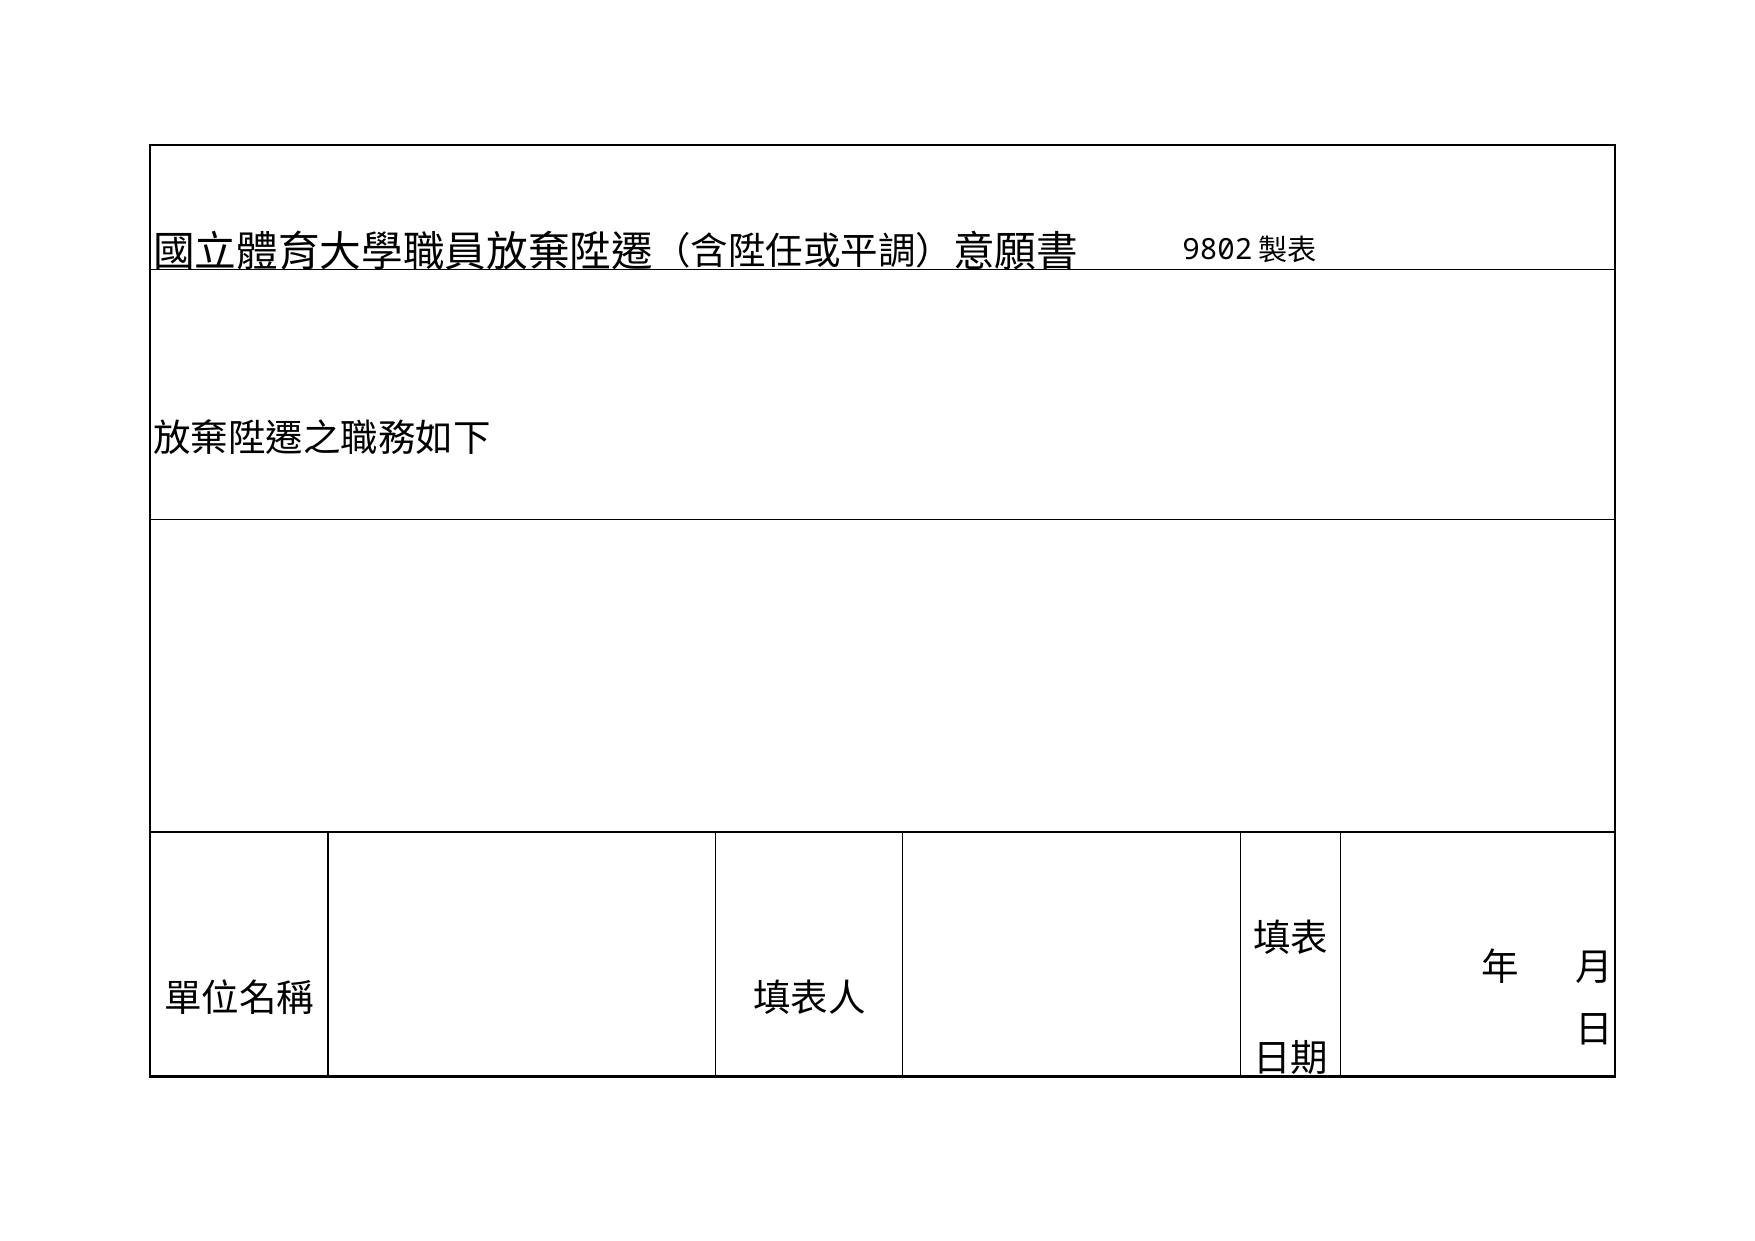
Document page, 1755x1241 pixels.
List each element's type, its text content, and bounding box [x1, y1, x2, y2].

table_cell 放棄陞遷之職務如下 [151, 270, 1614, 519]
table_cell 單位名稱 [151, 833, 327, 1075]
table_cell 填表 日期 [1241, 833, 1340, 1075]
table_cell [903, 833, 1240, 1075]
table_cell [329, 833, 715, 1075]
table_header 國立體育大學職員放棄陞遷（含陞任或平調）意願書 9802製表 [151, 146, 1614, 269]
table_cell [151, 520, 1614, 831]
table_cell 年 月 日 [1341, 833, 1614, 1075]
table_cell 填表人 [716, 833, 902, 1075]
